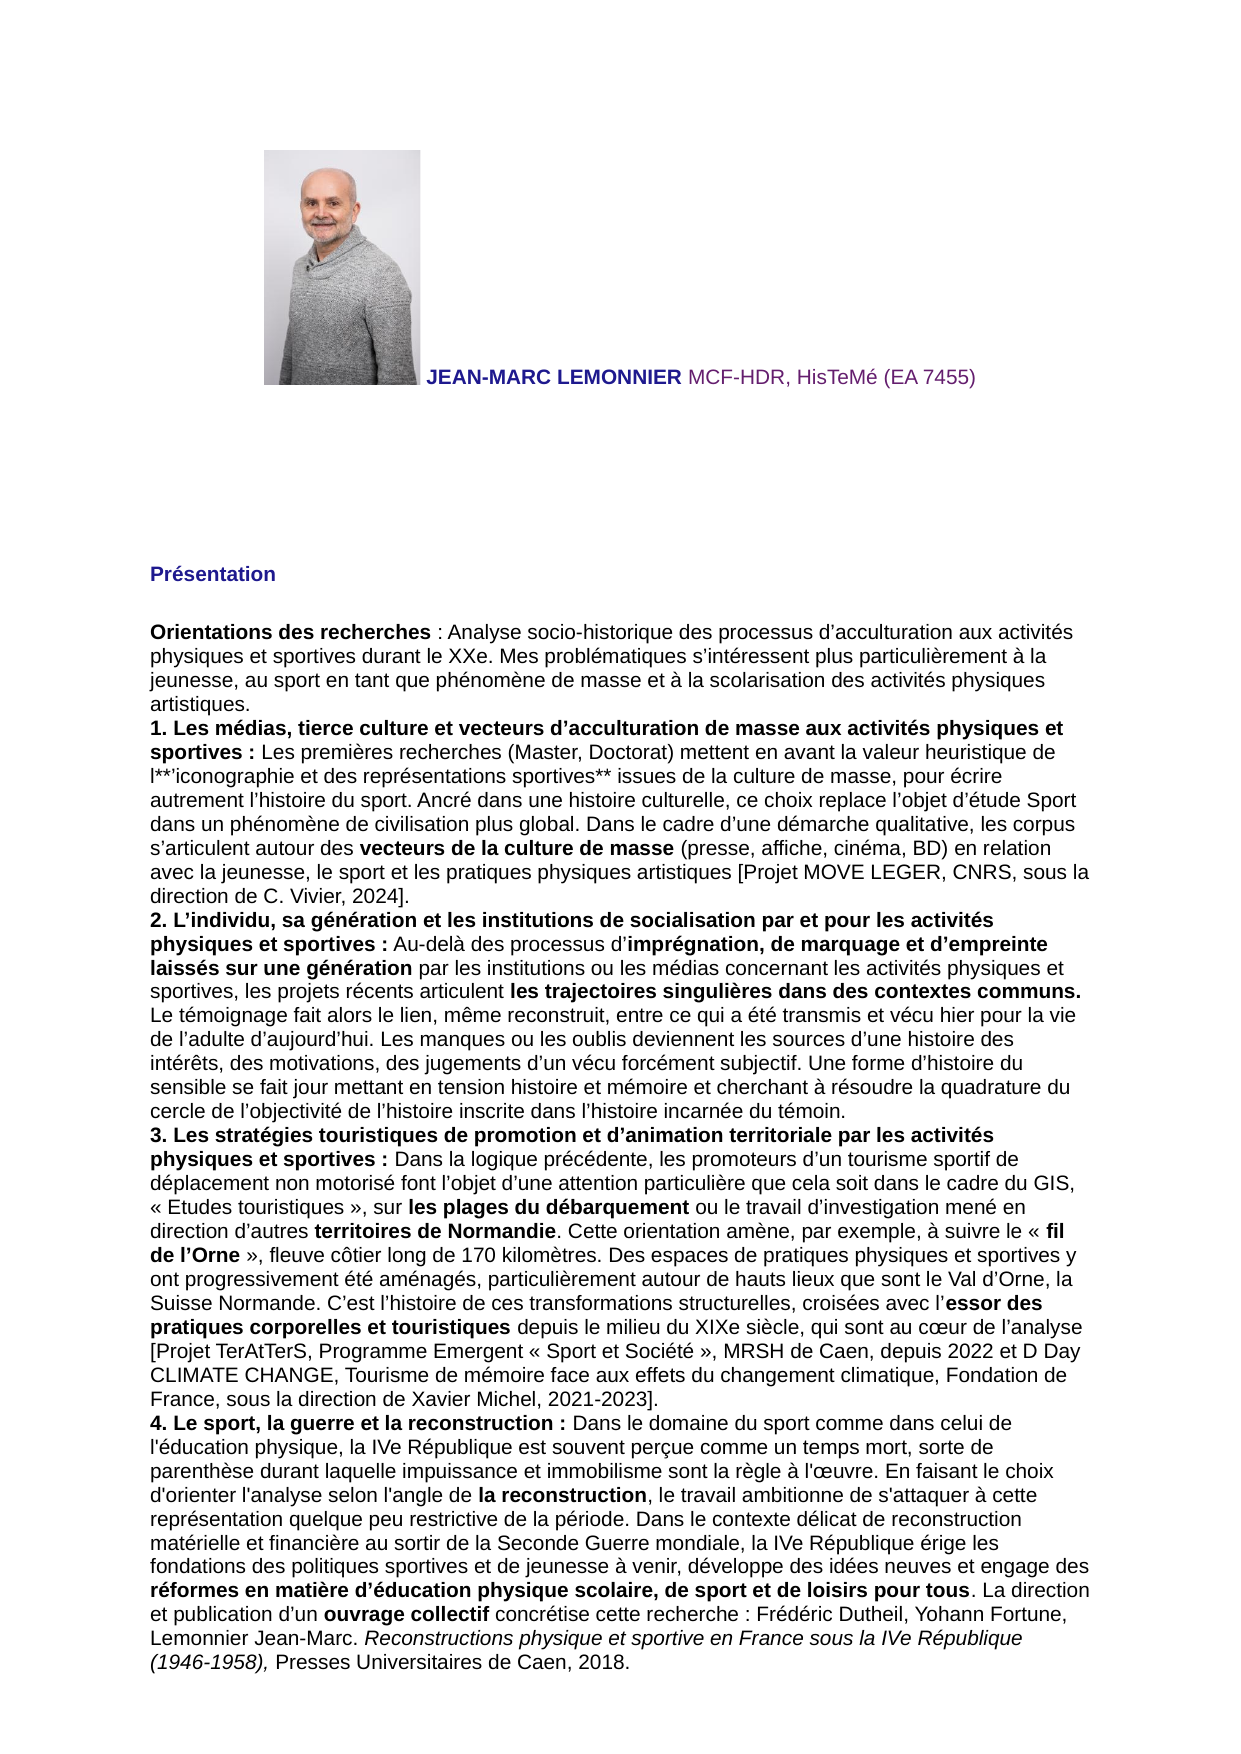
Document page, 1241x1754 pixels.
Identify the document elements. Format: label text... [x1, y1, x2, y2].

text 2. L’individu, sa génération et les institutions de socialisation par et pour les activités physiques et sportives : Au-delà des processus d’imprégnation, de marquage et d’empreinte laissés sur une génération par les institutions ou les médias concernant les activités physiques et sportives, les projets récents articulent les trajectoires singulières dans des contextes communs. Le témoignage fait alors le lien, même reconstruit, entre ce qui a été transmis et vécu hier pour la vie de l’adulte d’aujourd’hui. Les manques ou les oublis deviennent les sources d’une histoire des intérêts, des motivations, des jugements d’un vécu forcément subjectif. Une forme d’histoire du sensible se fait jour mettant en tension histoire et mémoire et cherchant à résoudre la quadrature du cercle de l’objectivité de l’histoire inscrite dans l’histoire incarnée du témoin. [150, 907, 1090, 1123]
text 4. Le sport, la guerre et la reconstruction : Dans le domaine du sport comme dans celui de l'éducation physique, la IVe République est souvent perçue comme un temps mort, sorte de parenthèse durant laquelle impuissance et immobilisme sont la règle à l'œuvre. En faisant le choix d'orienter l'analyse selon l'angle de la reconstruction, le travail ambitionne de s'attaquer à cette représentation quelque peu restrictive de la période. Dans le contexte délicat de reconstruction matérielle et financière au sortir de la Seconde Guerre mondiale, la IVe République érige les fondations des politiques sportives et de jeunesse à venir, développe des idées neuves et engage des réformes en matière d’éducation physique scolaire, de sport et de loisirs pour tous. La direction et publication d’un ouvrage collectif concrétise cette recherche : Frédéric Dutheil, Yohann Fortune, Lemonnier Jean-Marc. Reconstructions physique et sportive en France sous la IVe République (1946-1958), Presses Universitaires de Caen, 2018. [150, 1411, 1090, 1674]
text 3. Les stratégies touristiques de promotion et d’animation territoriale par les activités physiques et sportives : Dans la logique précédente, les promoteurs d’un tourisme sportif de déplacement non motorisé font l’objet d’une attention particulière que cela soit dans le cadre du GIS, « Etudes touristiques », sur les plages du débarquement ou le travail d’investigation mené en direction d’autres territoires de Normandie. Cette orientation amène, par exemple, à suivre le « fil de l’Orne », fleuve côtier long de 170 kilomètres. Des espaces de pratiques physiques et sportives y ont progressivement été aménagés, particulièrement autour de hauts lieux que sont le Val d’Orne, la Suisse Normande. C’est l’histoire de ces transformations structurelles, croisées avec l’essor des pratiques corporelles et touristiques depuis le milieu du XIXe siècle, qui sont au cœur de l’analyse [Projet TerAtTerS, Programme Emergent « Sport et Société », MRSH de Caen, depuis 2022 et D Day CLIMATE CHANGE, Tourisme de mémoire face aux effets du changement climatique, Fondation de France, sous la direction de Xavier Michel, 2021-2023]. [150, 1123, 1090, 1411]
text 1. Les médias, tierce culture et vecteurs d’acculturation de masse aux activités physiques et sportives : Les premières recherches (Master, Doctorat) mettent en avant la valeur heuristique de l**’iconographie et des représentations sportives** issues de la culture de masse, pour écrire autrement l’histoire du sport. Ancré dans une histoire culturelle, ce choix replace l’objet d’étude Sport dans un phénomène de civilisation plus global. Dans le cadre d’une démarche qualitative, les corpus s’articulent autour des vecteurs de la culture de masse (presse, affiche, cinéma, BD) en relation avec la jeunesse, le sport et les pratiques physiques artistiques [Projet MOVE LEGER, CNRS, sous la direction de C. Vivier, 2024]. [150, 716, 1090, 907]
picture [264, 150, 421, 385]
text Orientations des recherches : Analyse socio-historique des processus d’acculturation aux activités physiques et sportives durant le XXe. Mes problématiques s’intéressent plus particulièrement à la jeunesse, au sport en tant que phénomène de masse et à la scolarisation des activités physiques artistiques. [150, 620, 1090, 716]
subtitle JEAN-MARC LEMONNIER MCF-HDR, HisTeMé (EA 7455) [150, 150, 1090, 389]
subtitle Présentation [150, 562, 1090, 586]
